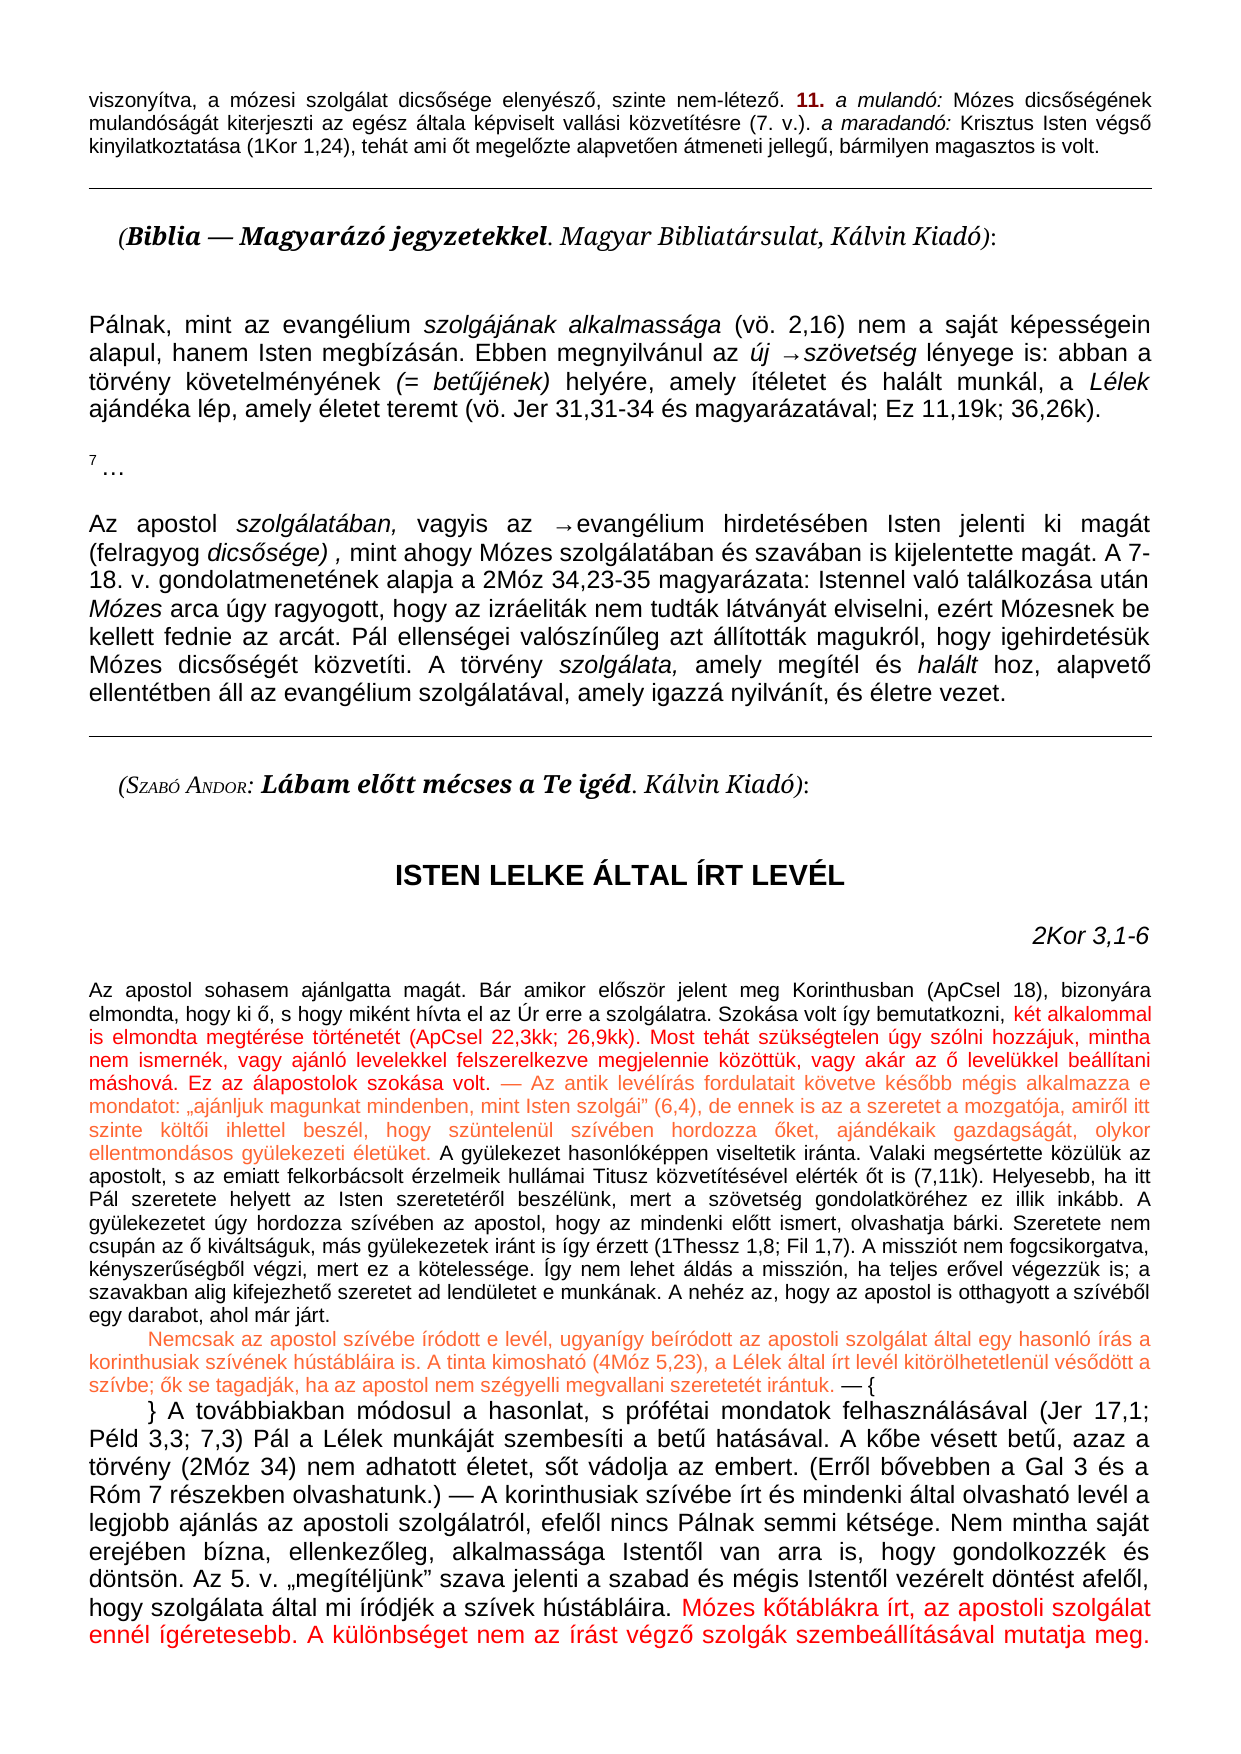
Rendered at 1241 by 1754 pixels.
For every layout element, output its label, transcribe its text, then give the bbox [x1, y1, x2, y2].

text Pálnak, mint az evangélium szolgájának alkalmassága (vö. 2,16) nem a saját képességein alapul, hanem Isten megbízásán. Ebben megnyilvánul az új →szövetség lényege is: abban a törvény követelményének (= betűjének) helyére, amely ítéletet és halált munkál, a Lélek ajándéka lép, amely életet teremt (vö. Jer 31,31-34 és magyarázatával; Ez 11,19k; 36,26k). [88, 311, 1152, 423]
text 2Kor 3,1-6 [88, 921, 1152, 949]
text viszonyítva, a mózesi szolgálat dicsősége elenyésző, szinte nem-létező. 11. a mulandó: Mózes dicsőségének mulandóságát kiterjeszti az egész általa képviselt vallási közvetítésre (7. v.). a maradandó: Krisztus Isten végső kinyilatkoztatása (1Kor 1,24), tehát ami őt megelőzte alapvetően átmeneti jellegű, bármilyen magasztos is volt. [88, 88, 1152, 158]
text 7 … [88, 453, 1152, 481]
text Nemcsak az apostol szívébe íródott e levél, ugyanígy beíródott az apostoli szolgálat által egy hasonló írás a korinthusiak szívének hústábláira is. A tinta kimosható (4Móz 5,23), a Lélek által írt levél kitörölhetetlenül vésődött a szívbe; ők se tagadják, ha az apostol nem szégyelli megvallani szeretetét irántuk. — { [88, 1327, 1152, 1397]
text (Biblia — Magyarázó jegyzetekkel. Magyar Bibliatársulat, Kálvin Kiadó): [88, 189, 1152, 282]
text (Szabó Andor: Lábam előtt mécses a Te igéd. Kálvin Kiadó): [88, 737, 1152, 830]
text Az apostol szolgálatában, vagyis az →evangélium hirdetésében Isten jelenti ki magát (felragyog dicsősége) , mint ahogy Mózes szolgálatában és szavában is kijelentette magát. A 7-18. v. gondolatmenetének alapja a 2Móz 34,23-35 magyarázata: Istennel való találkozása után Mózes arca úgy ragyogott, hogy az izráeliták nem tudták látványát elviselni, ezért Mózesnek be kellett fednie az arcát. Pál ellenségei valószínűleg azt állították magukról, hogy igehirdetésük Mózes dicsőségét közvetíti. A törvény szolgálata, amely megítél és halált hoz, alapvető ellentétben áll az evangélium szolgálatával, amely igazzá nyilvánít, és életre vezet. [88, 510, 1152, 706]
text Az apostol sohasem ajánlgatta magát. Bár amikor először jelent meg Korinthusban (ApCsel 18), bizonyára elmondta, hogy ki ő, s hogy miként hívta el az Úr erre a szolgálatra. Szokása volt így bemutatkozni, két alkalommal is elmondta megtérése történetét (ApCsel 22,3kk; 26,9kk). Most tehát szükségtelen úgy szólni hozzájuk, mintha nem ismernék, vagy ajánló levelekkel felszerelkezve megjelennie közöttük, vagy akár az ő levelükkel beállítani máshová. Ez az álapostolok szokása volt. — Az antik levélírás fordulatait követve később mégis alkalmazza e mondatot: „ajánljuk magunkat mindenben, mint Isten szolgái” (6,4), de ennek is az a szeretet a mozgatója, amiről itt szinte költői ihlettel beszél, hogy szüntelenül szívében hordozza őket, ajándékaik gazdagságát, olykor ellentmondásos gyülekezeti életüket. A gyülekezet hasonlóképpen viseltetik iránta. Valaki megsértette közülük az apostolt, s az emiatt felkorbácsolt érzelmeik hullámai Titusz közvetítésével elérték őt is (7,11k). Helyesebb, ha itt Pál szeretete helyett az Isten szeretetéről beszélünk, mert a szövetség gondolatköréhez ez illik inkább. A gyülekezetet úgy hordozza szívében az apostol, hogy az mindenki előtt ismert, olvashatja bárki. Szeretete nem csupán az ő kiváltságuk, más gyülekezetek iránt is így érzett (1Thessz 1,8; Fil 1,7). A missziót nem fogcsikorgatva, kényszerűségből végzi, mert ez a kötelessége. Így nem lehet áldás a misszión, ha teljes erővel végezzük is; a szavakban alig kifejezhető szeretet ad lendületet e munkának. A nehéz az, hogy az apostol is otthagyott a szívéből egy darabot, ahol már járt. [88, 979, 1152, 1327]
text ISTEN LELKE ÁLTAL ÍRT LEVÉL [88, 859, 1152, 892]
text } A továbbiakban módosul a hasonlat, s prófétai mondatok felhasználásával (Jer 17,1; Péld 3,3; 7,3) Pál a Lélek munkáját szembesíti a betű hatásával. A kőbe vésett betű, azaz a törvény (2Móz 34) nem adhatott életet, sőt vádolja az embert. (Erről bővebben a Gal 3 és a Róm 7 részekben olvashatunk.) — A korinthusiak szívébe írt és mindenki által olvasható levél a legjobb ajánlás az apostoli szolgálatról, efelől nincs Pálnak semmi kétsége. Nem mintha saját erejében bízna, ellenkezőleg, alkalmassága Istentől van arra is, hogy gondolkozzék és döntsön. Az 5. v. „megítéljünk” szava jelenti a szabad és mégis Istentől vezérelt döntést afelől, hogy szolgálata által mi íródjék a szívek hústábláira. Mózes kőtáblákra írt, az apostoli szolgálat ennél ígéretesebb. A különbséget nem az írást végző szolgák szembeállításával mutatja meg. [88, 1397, 1152, 1649]
